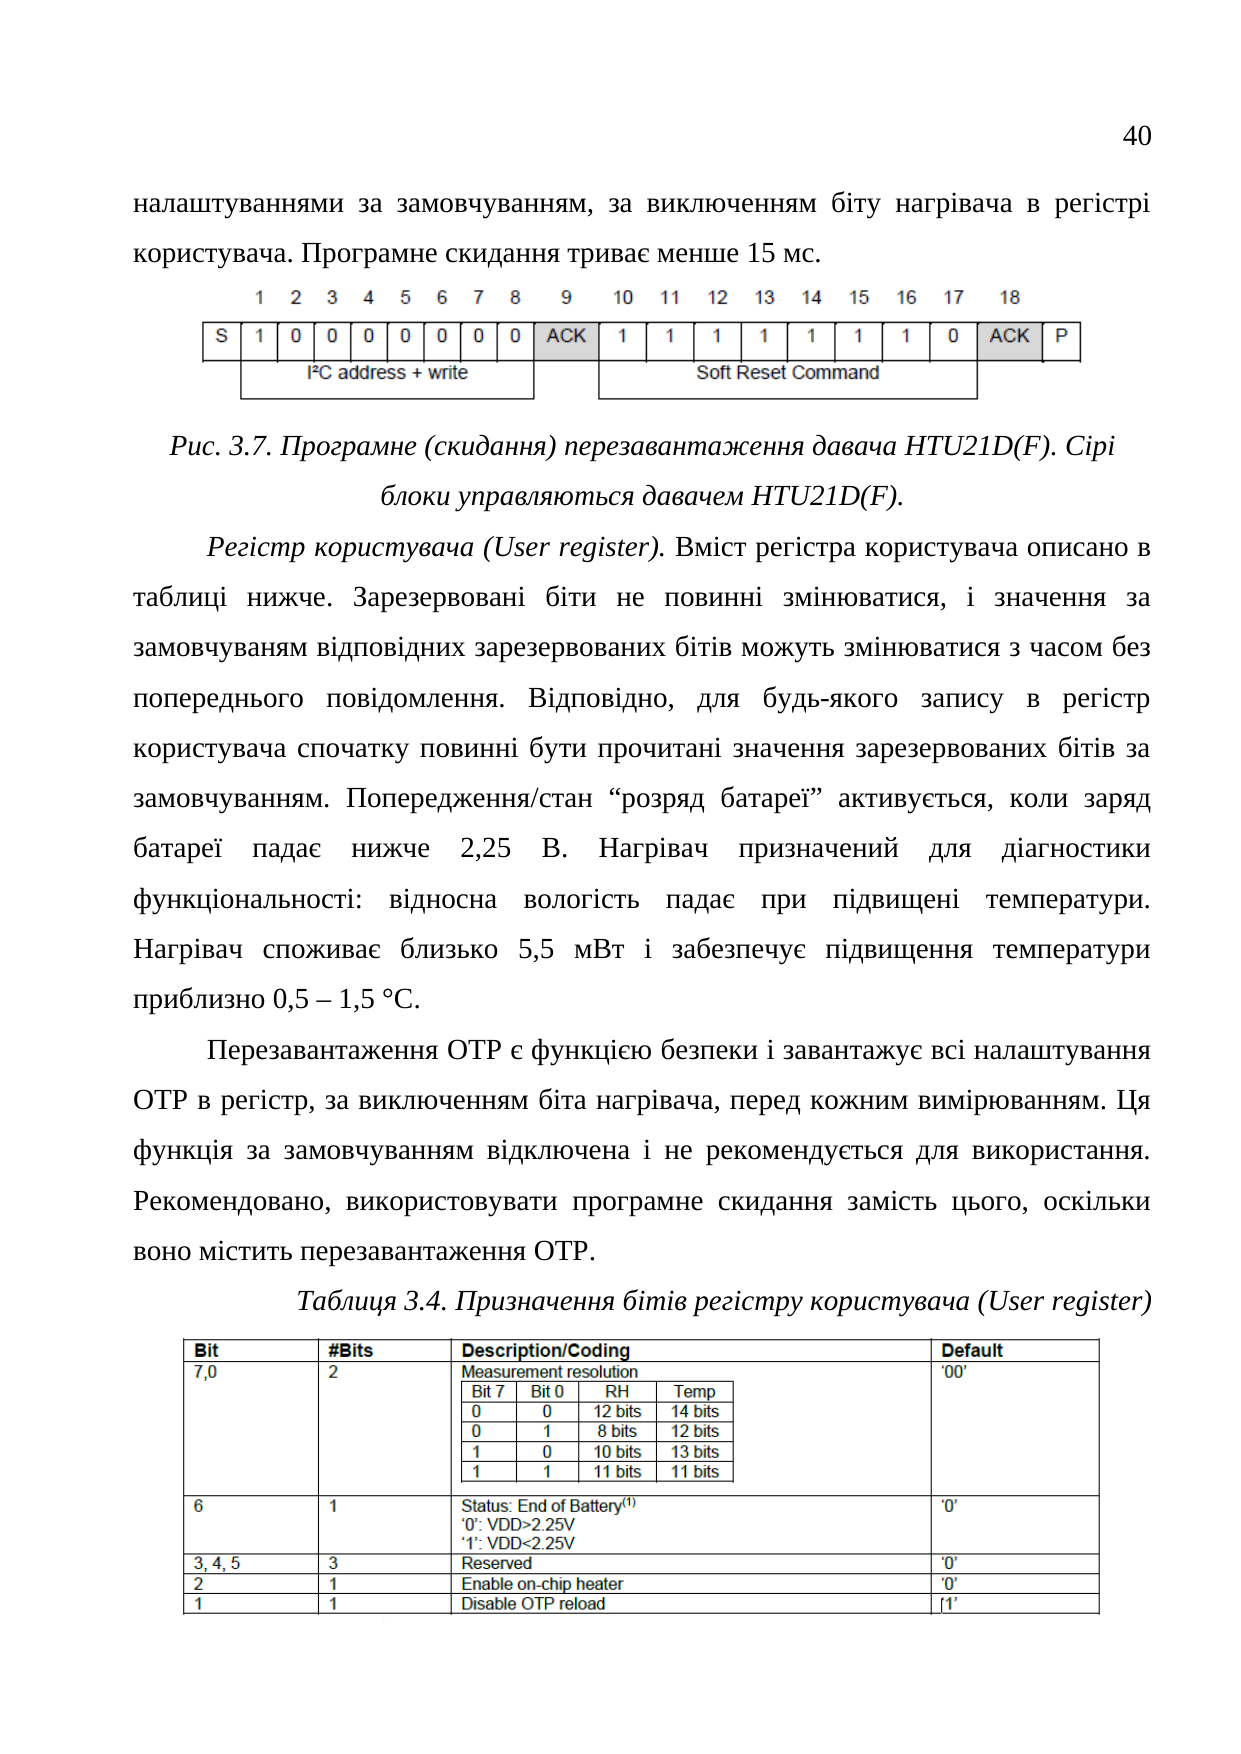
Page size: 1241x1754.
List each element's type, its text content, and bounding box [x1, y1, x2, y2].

text Перезавантаження OTP є функцією безпеки і завантажує всі налаштування OTP в регістр, за виключенням біта нагрівача, перед кожним вимірюванням. Ця функція за замовчуванням відключена і не рекомендується для використання. Рекомендовано, використовувати програмне скидання замість цього, оскільки воно містить перезавантаження OTP. [133, 1032, 1152, 1267]
text Рис. 3.7. Програмне (скидання) перезавантаження давача HTU21D(F). Сірі блоки управляються давачем HTU21D(F). [133, 428, 1152, 512]
picture [178, 1333, 1107, 1620]
text налаштуваннями за замовчуванням, за виключенням біту нагрівача в регістрі користувача. Програмне скидання триває менше 15 мс. [133, 185, 1152, 269]
text Таблиця 3.4. Призначення бітів регістру користувача (User register) [133, 1283, 1152, 1317]
picture [197, 286, 1088, 412]
text Регістр користувача (User register). Вміст регістра користувача описано в таблиці нижче. Зарезервовані біти не повинні змінюватися, і значення за замовчуваням відповідних зарезервованих бітів можуть змінюватися з часом без попереднього повідомлення. Відповідно, для будь-якого запису в регістр користувача спочатку повинні бути прочитані значення зарезервованих бітів за замовчуванням. Попередження/стан “розряд батареї” активується, коли заряд батареї падає нижче 2,25 В. Нагрівач призначений для діагностики функціональності: відносна вологість падає при підвищені температури. Нагрівач споживає близько 5,5 мВт і забезпечує підвищення температури приблизно 0,5 – 1,5 °C. [133, 529, 1152, 1015]
